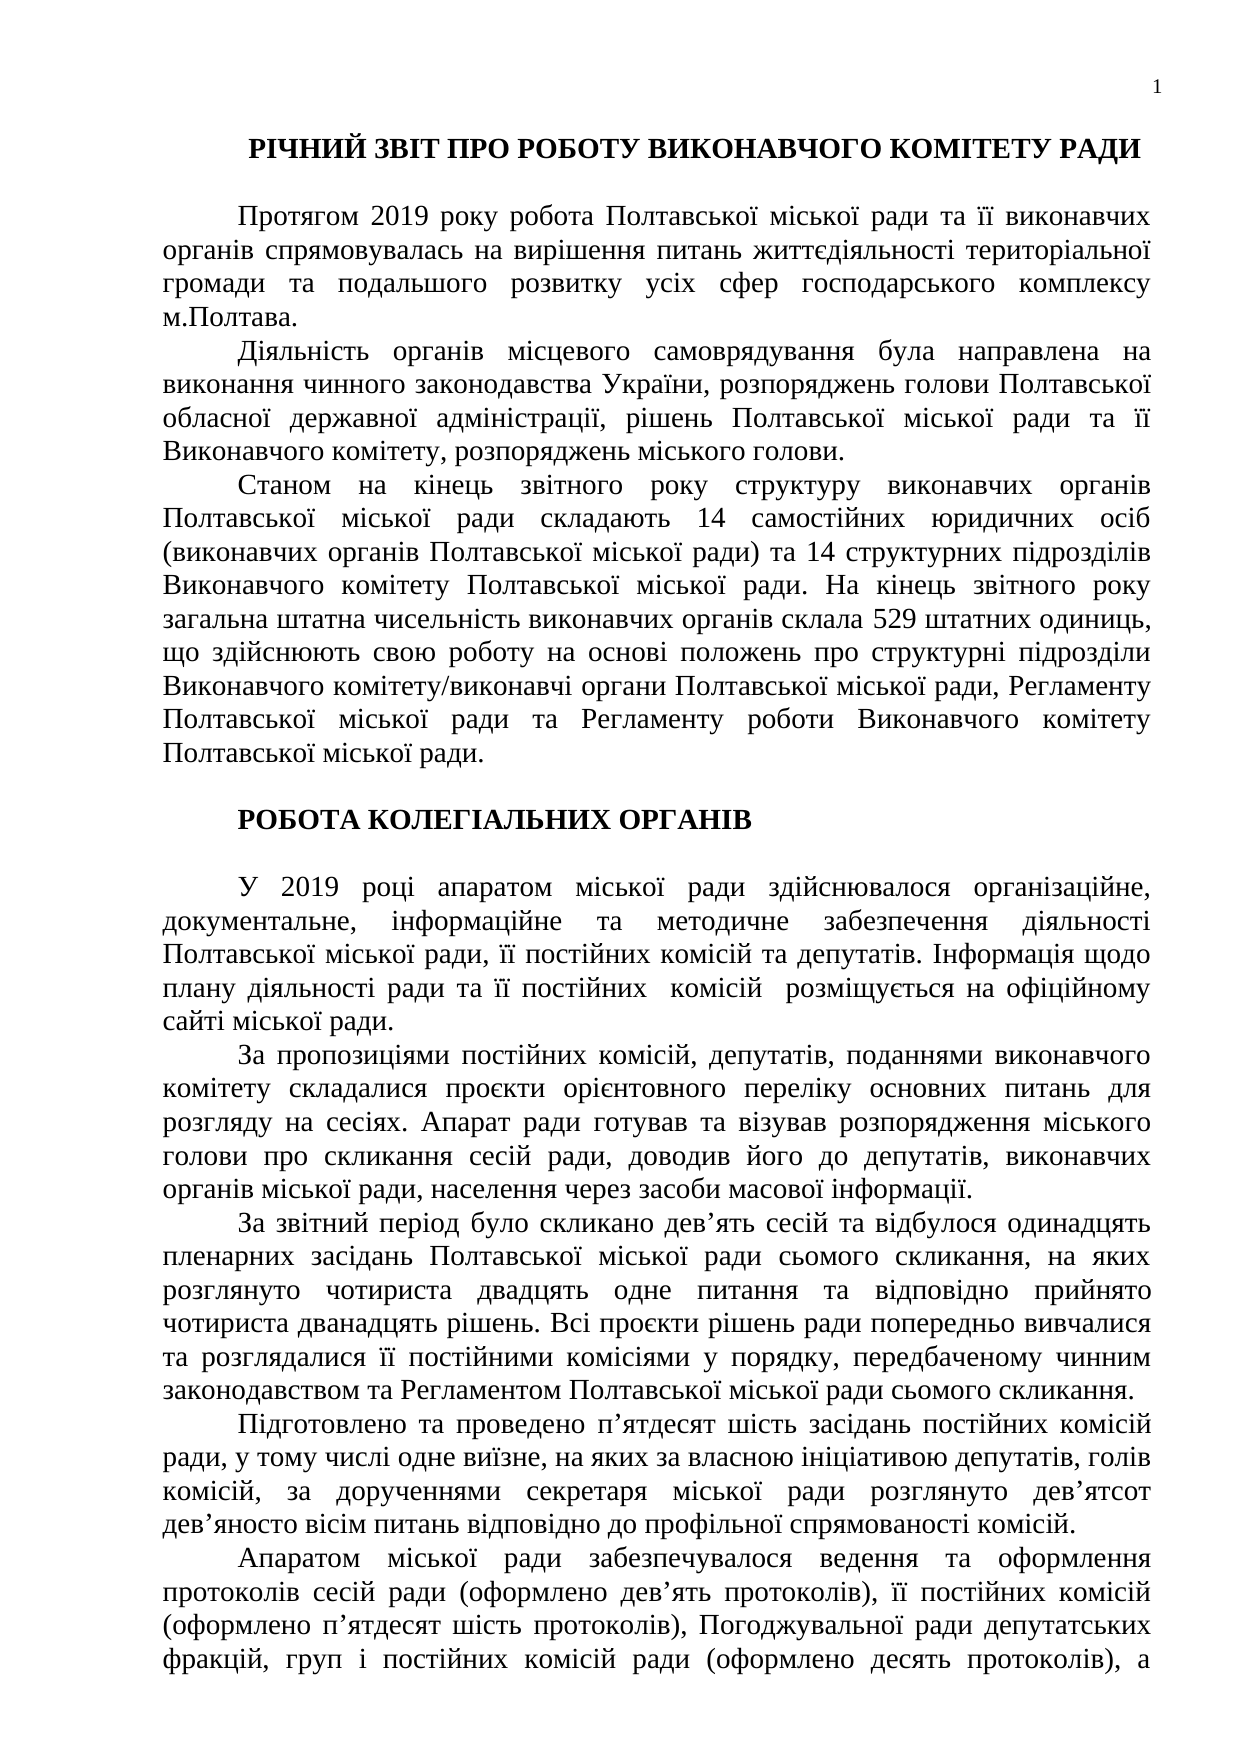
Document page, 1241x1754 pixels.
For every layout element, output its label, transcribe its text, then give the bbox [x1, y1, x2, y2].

text За пропозиціями постійних комісій, депутатів, поданнями виконавчого комітету складалися проєкти орієнтовного переліку основних питань для розгляду на сесіях. Апарат ради готував та візував розпорядження міського голови про скликання сесій ради, доводив його до депутатів, виконавчих органів міської ради, населення через засоби масової інформації. [162, 1037, 1152, 1205]
text Протягом 2019 року робота Полтавської міської ради та її виконавчих органів спрямовувалась на вирішення питань життєдіяльності територіальної громади та подальшого розвитку усіх сфер господарського комплексу м.Полтава. [162, 198, 1152, 333]
text Діяльність органів місцевого самоврядування була направлена на виконання чинного законодавства України, розпоряджень голови Полтавської обласної державної адміністрації, рішень Полтавської міської ради та її Виконавчого комітету, розпоряджень міського голови. [162, 333, 1152, 467]
text У 2019 році апаратом міської ради здійснювалося організаційне, документальне, інформаційне та методичне забезпечення діяльності Полтавської міської ради, її постійних комісій та депутатів. Інформація щодо плану діяльності ради та її постійних комісій розміщується на офіційному сайті міської ради. [162, 869, 1152, 1037]
text Апаратом міської ради забезпечувалося ведення та оформлення протоколів сесій ради (оформлено дев’ять протоколів), її постійних комісій (оформлено п’ятдесят шість протоколів), Погоджувальної ради депутатських фракцій, груп і постійних комісій ради (оформлено десять протоколів), а [162, 1540, 1152, 1674]
text Підготовлено та проведено п’ятдесят шість засідань постійних комісій ради, у тому числі одне виїзне, на яких за власною ініціативою депутатів, голів комісій, за дорученнями секретаря міської ради розглянуто дев’ятсот дев’яносто вісім питань відповідно до профільної спрямованості комісій. [162, 1406, 1152, 1540]
text Станом на кінець звітного року структуру виконавчих органів Полтавської міської ради складають 14 самостійних юридичних осіб (виконавчих органів Полтавської міської ради) та 14 структурних підрозділів Виконавчого комітету Полтавської міської ради. На кінець звітного року загальна штатна чисельність виконавчих органів склала 529 штатних одиниць, що здійснюють свою роботу на основі положень про структурні підрозділи Виконавчого комітету/виконавчі органи Полтавської міської ради, Регламенту Полтавської міської ради та Регламенту роботи Виконавчого комітету Полтавської міської ради. [162, 467, 1152, 769]
text РОБОТА КОЛЕГІАЛЬНИХ ОРГАНІВ [162, 802, 1152, 836]
text РІЧНИЙ ЗВІТ ПРО РОБОТУ ВИКОНАВЧОГО КОМІТЕТУ РАДИ [162, 131, 1152, 165]
text За звітний період було скликано дев’ять сесій та відбулося одинадцять пленарних засідань Полтавської міської ради сьомого скликання, на яких розглянуто чотириста двадцять одне питання та відповідно прийнято чотириста дванадцять рішень. Всі проєкти рішень ради попередньо вивчалися та розглядалися її постійними комісіями у порядку, передбаченому чинним законодавством та Регламентом Полтавської міської ради сьомого скликання. [162, 1205, 1152, 1406]
